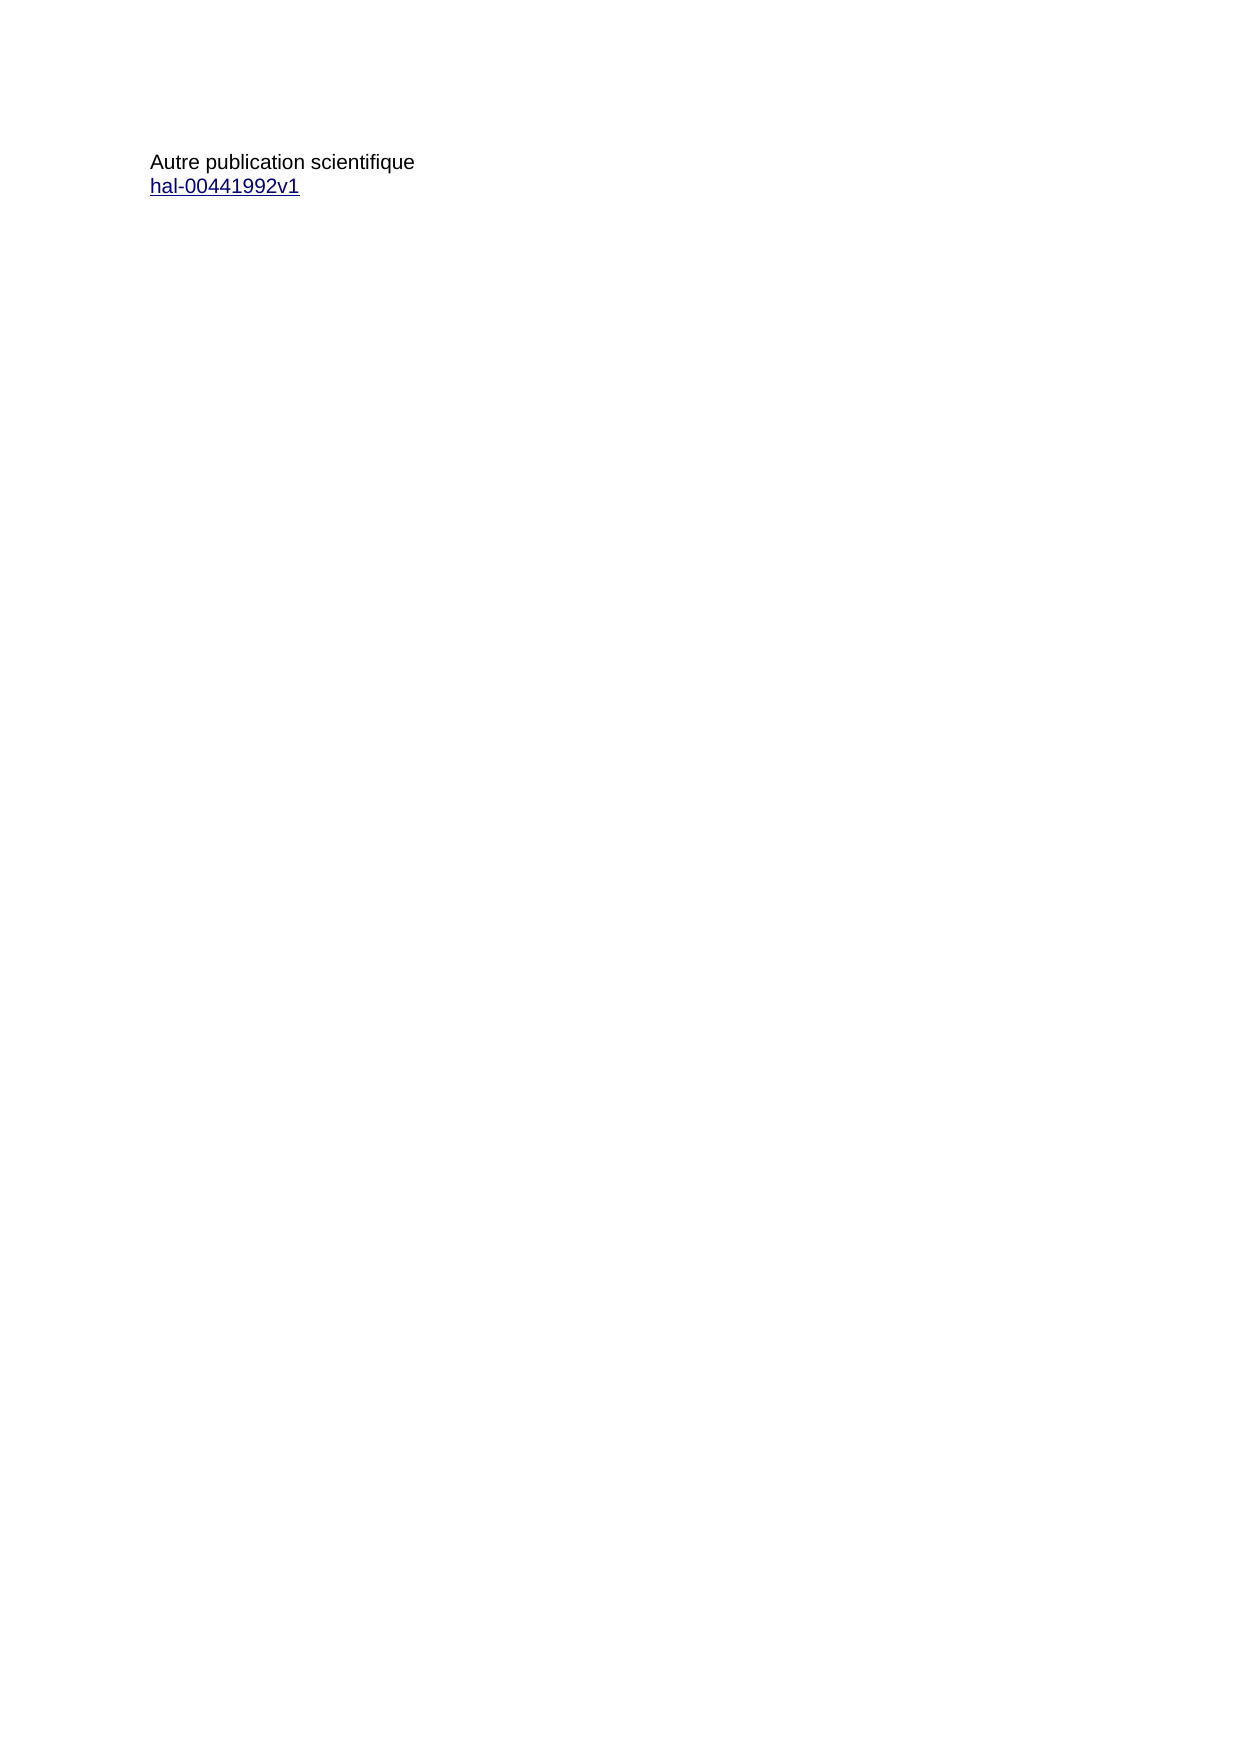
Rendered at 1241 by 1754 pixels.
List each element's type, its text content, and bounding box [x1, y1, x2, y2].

table_header Automatisation de l'évaluation de la Fraîcheur des produits de la mer par imagerie couleur Jean-Christophe Burie,Stéphane Sochacki,Pierre Loonis 2002 Autre publication scientifique hal-00441992v1 [150, 150, 1090, 198]
